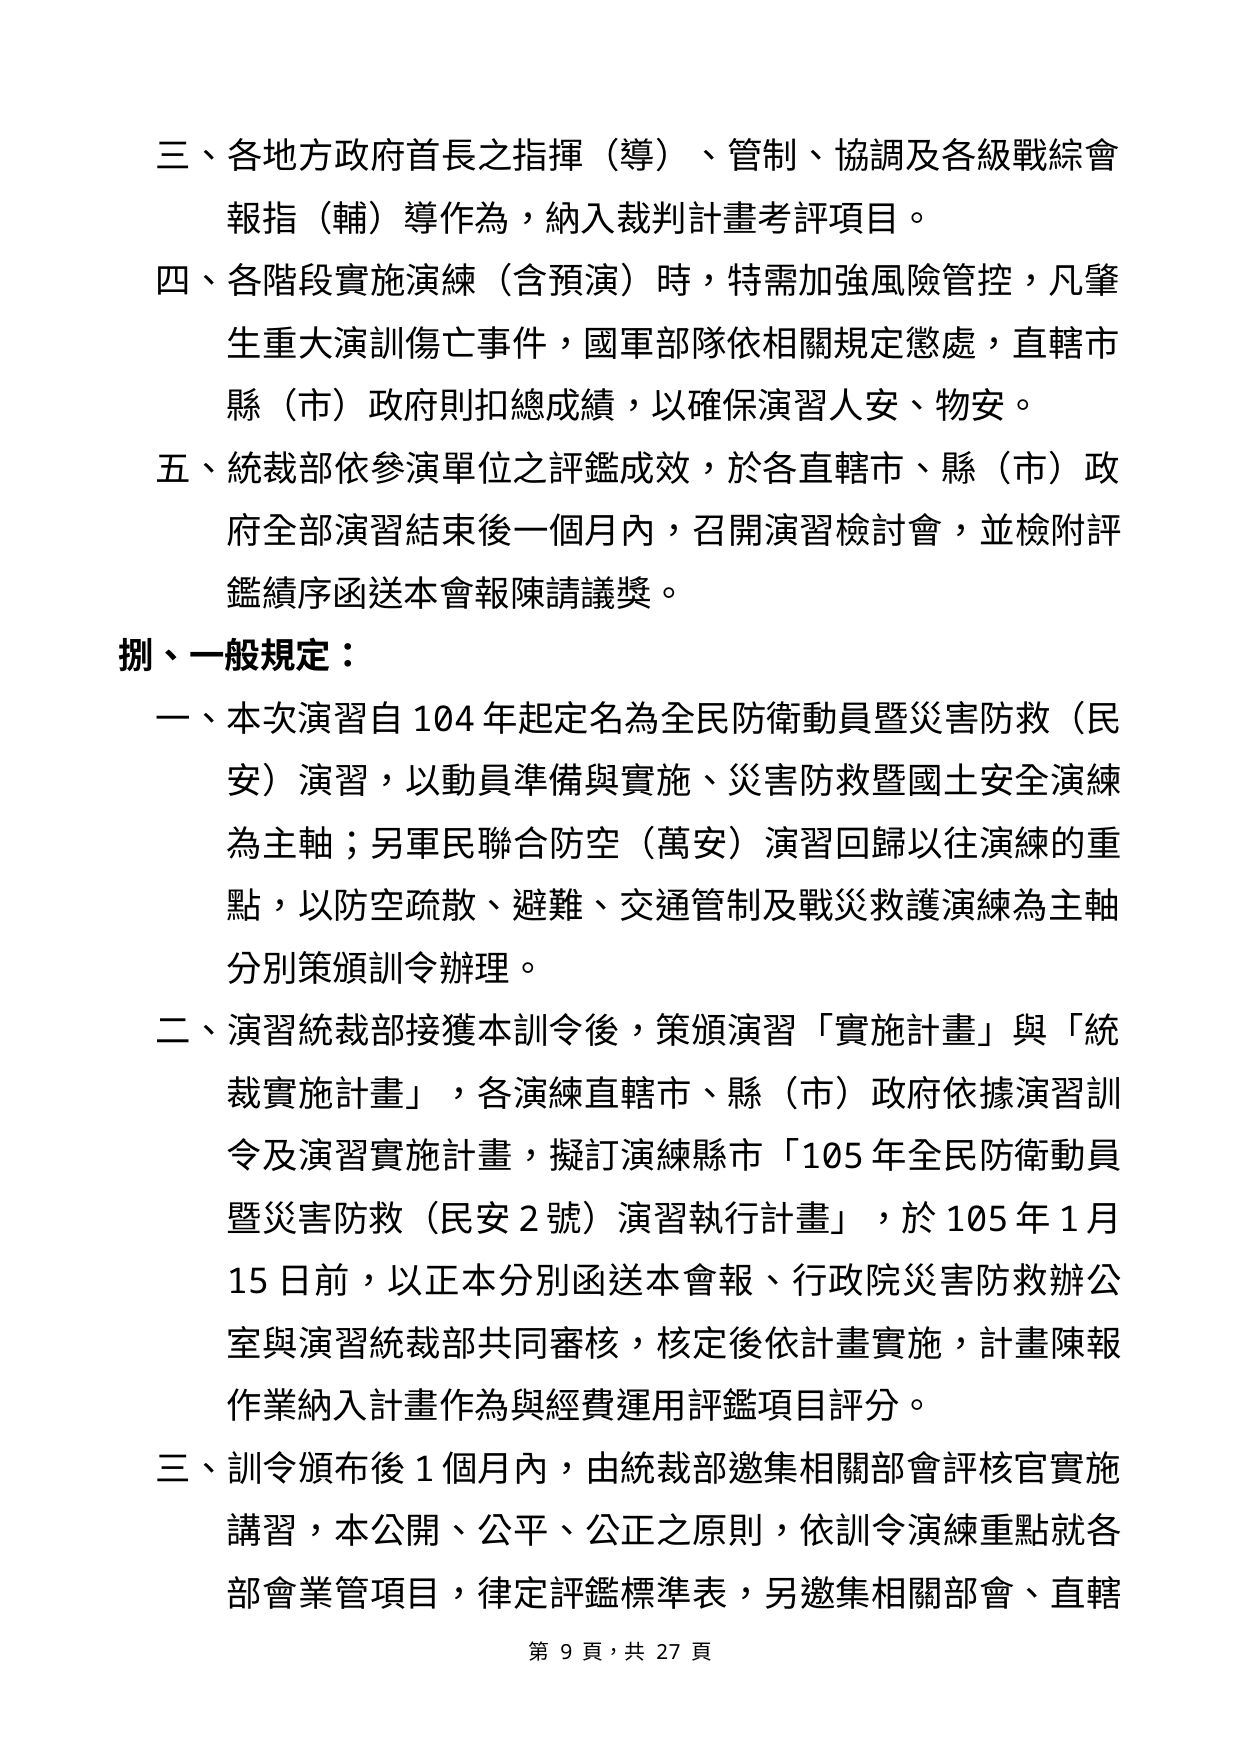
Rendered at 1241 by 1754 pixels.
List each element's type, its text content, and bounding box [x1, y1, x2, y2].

text 五、統裁部依參演單位之評鑑成效，於各直轄市、縣（市）政府全部演習結束後一個月內，召開演習檢討會，並檢附評鑑績序函送本會報陳請議獎。 [156, 424, 1122, 612]
text 三、各地方政府首長之指揮（導）、管制、協調及各級戰綜會報指（輔）導作為，納入裁判計畫考評項目。 [156, 112, 1122, 237]
text 三、訓令頒布後1個月內，由統裁部邀集相關部會評核官實施講習，本公開、公平、公正之原則，依訓令演練重點就各部會業管項目，律定評鑑標準表，另邀集相關部會、直轄 [156, 1424, 1122, 1612]
text 捌、一般規定： [118, 612, 1122, 674]
text 一、本次演習自104年起定名為全民防衛動員暨災害防救（民安）演習，以動員準備與實施、災害防救暨國土安全演練為主軸；另軍民聯合防空（萬安）演習回歸以往演練的重點，以防空疏散、避難、交通管制及戰災救護演練為主軸，分別策頒訓令辦理。 [156, 674, 1122, 987]
text 四、各階段實施演練（含預演）時，特需加強風險管控，凡肇生重大演訓傷亡事件，國軍部隊依相關規定懲處，直轄市、縣（市）政府則扣總成績，以確保演習人安、物安。 [156, 237, 1122, 424]
text 二、演習統裁部接獲本訓令後，策頒演習「實施計畫」與「統裁實施計畫」，各演練直轄市、縣（市）政府依據演習訓令及演習實施計畫，擬訂演練縣市「105年全民防衛動員暨災害防救（民安2號）演習執行計畫」，於105年1月15日前，以正本分別函送本會報、行政院災害防救辦公室與演習統裁部共同審核，核定後依計畫實施，計畫陳報作業納入計畫作為與經費運用評鑑項目評分。 [156, 987, 1122, 1424]
